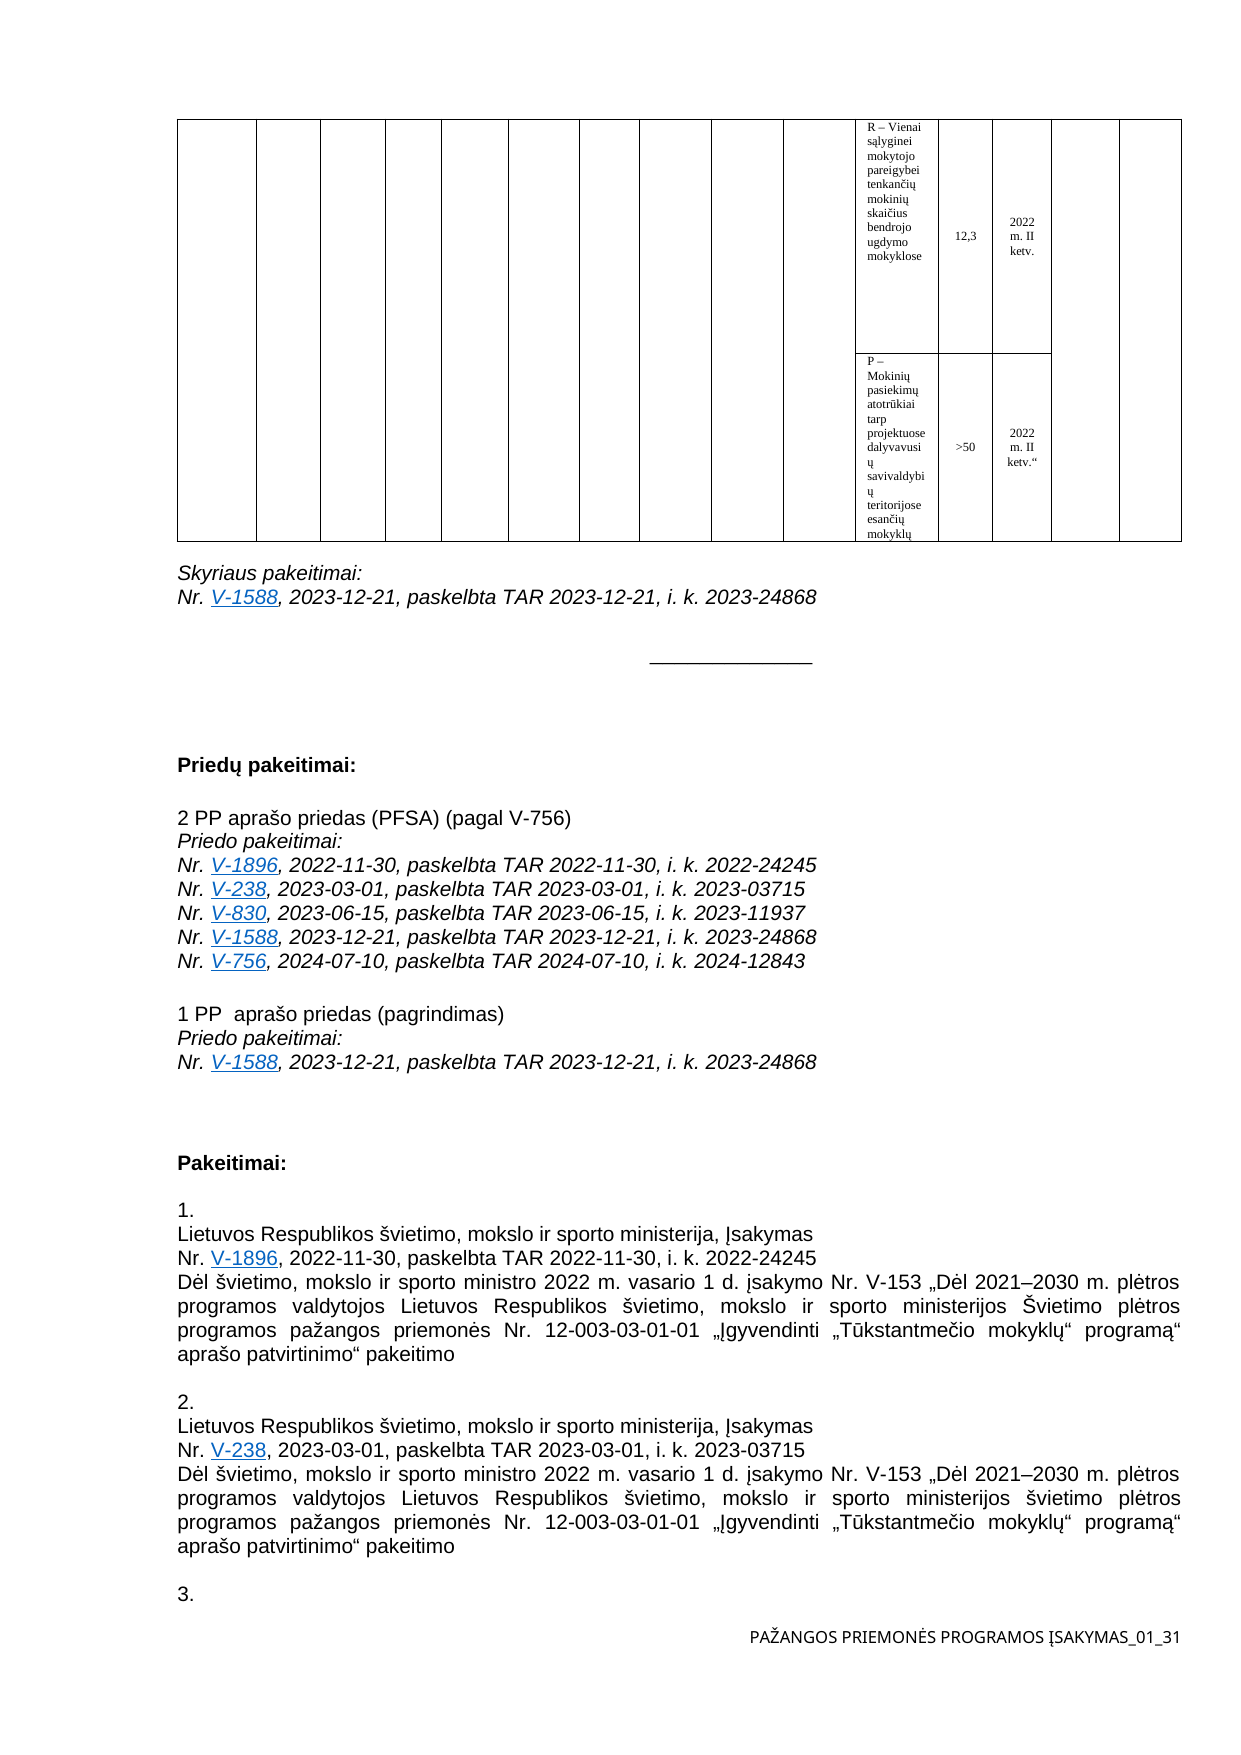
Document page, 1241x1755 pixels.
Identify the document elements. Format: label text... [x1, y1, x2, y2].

text Priedų pakeitimai: [177, 753, 1182, 777]
table_cell 12,3 [939, 120, 992, 353]
text 1 PP aprašo priedas (pagrindimas) [177, 1002, 1182, 1026]
text 2 PP aprašo priedas (PFSA) (pagal V-756) [177, 805, 1182, 829]
text 3. [177, 1582, 1182, 1606]
text Dėl švietimo, mokslo ir sporto ministro 2022 m. vasario 1 d. įsakymo Nr. V-153 „Dėl 2021–2030 m. plėtros programos valdytojos Lietuvos Respublikos švietimo, mokslo ir sporto ministerijos Švietimo plėtros programos pažangos priemonės Nr. 12-003-03-01-01 „Įgyvendinti „Tūkstantmečio mokyklų“ programą“ aprašo patvirtinimo“ pakeitimo [177, 1270, 1182, 1366]
table_cell [580, 120, 639, 541]
table_cell [712, 120, 783, 541]
table_cell [178, 120, 256, 541]
text Priedo pakeitimai: [177, 1026, 1182, 1050]
table_cell 2022 m. II ketv. [993, 120, 1051, 353]
table_cell P – Mokinių pasiekimų atotrūkiai tarp projektuose dalyvavusių savivaldybių teritorijose esančių mokyklų [856, 354, 938, 541]
text Nr. V-238, 2023-03-01, paskelbta TAR 2023-03-01, i. k. 2023-03715 [177, 1438, 1182, 1462]
text Skyriaus pakeitimai: [177, 561, 1182, 585]
text Nr. V-238, 2023-03-01, paskelbta TAR 2023-03-01, i. k. 2023-03715 [177, 877, 1182, 901]
table_cell [1120, 120, 1181, 541]
text _____________ [177, 638, 1182, 666]
table_cell 2022 m. II ketv.“ [993, 354, 1051, 541]
table_cell R – Vienai sąlyginei mokytojo pareigybei tenkančių mokinių skaičius bendrojo ugdymo mokyklose [856, 120, 938, 353]
text Lietuvos Respublikos švietimo, mokslo ir sporto ministerija, Įsakymas [177, 1414, 1182, 1438]
table_cell [1052, 120, 1119, 541]
text Nr. V-1588, 2023-12-21, paskelbta TAR 2023-12-21, i. k. 2023-24868 [177, 925, 1182, 949]
text 1. [177, 1198, 1182, 1222]
text Nr. V-1588, 2023-12-21, paskelbta TAR 2023-12-21, i. k. 2023-24868 [177, 1050, 1182, 1074]
text Nr. V-1896, 2022-11-30, paskelbta TAR 2022-11-30, i. k. 2022-24245 [177, 853, 1182, 877]
text Lietuvos Respublikos švietimo, mokslo ir sporto ministerija, Įsakymas [177, 1222, 1182, 1246]
text Pakeitimai: [177, 1150, 1182, 1174]
text Nr. V-1896, 2022-11-30, paskelbta TAR 2022-11-30, i. k. 2022-24245 [177, 1246, 1182, 1270]
text Nr. V-756, 2024-07-10, paskelbta TAR 2024-07-10, i. k. 2024-12843 [177, 949, 1182, 973]
table_cell [386, 120, 441, 541]
text Priedo pakeitimai: [177, 829, 1182, 853]
text Nr. V-830, 2023-06-15, paskelbta TAR 2023-06-15, i. k. 2023-11937 [177, 901, 1182, 925]
table_cell [640, 120, 711, 541]
table_cell >50 [939, 354, 992, 541]
text 2. [177, 1390, 1182, 1414]
table_cell [784, 120, 855, 541]
text Nr. V-1588, 2023-12-21, paskelbta TAR 2023-12-21, i. k. 2023-24868 [177, 585, 1182, 609]
text Dėl švietimo, mokslo ir sporto ministro 2022 m. vasario 1 d. įsakymo Nr. V-153 „Dėl 2021–2030 m. plėtros programos valdytojos Lietuvos Respublikos švietimo, mokslo ir sporto ministerijos švietimo plėtros programos pažangos priemonės Nr. 12-003-03-01-01 „Įgyvendinti „Tūkstantmečio mokyklų“ programą“ aprašo patvirtinimo“ pakeitimo [177, 1462, 1182, 1558]
table_cell [442, 120, 508, 541]
table_cell [321, 120, 385, 541]
table_cell [257, 120, 320, 541]
table_cell [509, 120, 579, 541]
